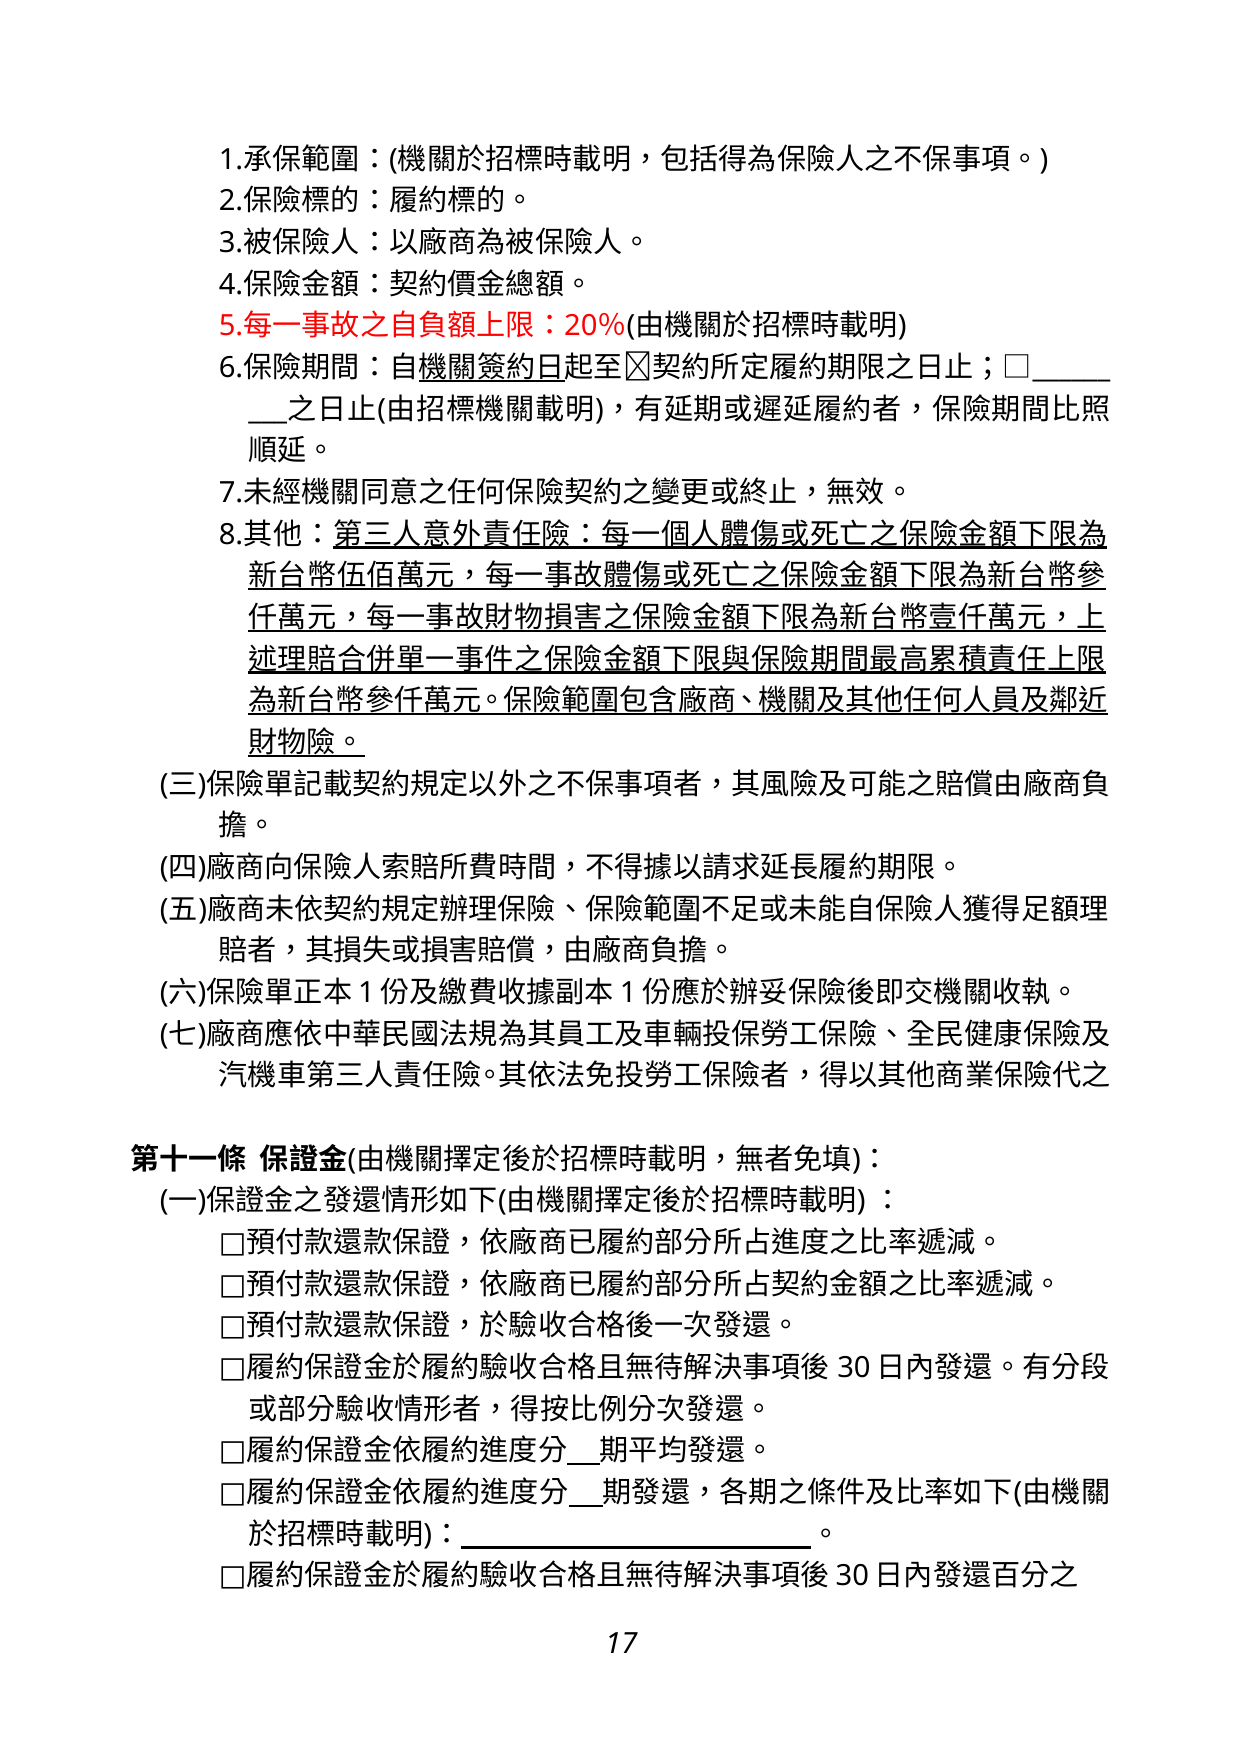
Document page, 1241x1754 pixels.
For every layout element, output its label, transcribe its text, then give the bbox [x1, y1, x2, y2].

text 3.被保險人：以廠商為被保險人。 [218, 219, 1110, 261]
text □履約保證金依履約進度分 期發還，各期之條件及比率如下(由機關於招標時載明)： 。 [218, 1469, 1110, 1552]
text □履約保證金於履約驗收合格且無待解決事項後30日內發還百分之 [218, 1552, 1108, 1594]
text 第十一條 保證金(由機關擇定後於招標時載明，無者免填)： [130, 1136, 1110, 1177]
text 5.每一事故之自負額上限：20％(由機關於招標時載明) [218, 302, 1110, 344]
text (三)保險單記載契約規定以外之不保事項者，其風險及可能之賠償由廠商負擔。 [159, 761, 1110, 844]
text (五)廠商未依契約規定辦理保險、保險範圍不足或未能自保險人獲得足額理賠者，其損失或損害賠償，由廠商負擔。 [159, 886, 1110, 969]
text (七)廠商應依中華民國法規為其員工及車輛投保勞工保險、全民健康保險及汽機車第三人責任險。其依法免投勞工保險者，得以其他商業保險代之。 [159, 1011, 1110, 1094]
text (一)保證金之發還情形如下(由機關擇定後於招標時載明) ： [159, 1177, 1110, 1219]
text □履約保證金依履約進度分 期平均發還。 [218, 1427, 1110, 1469]
text 1.承保範圍：(機關於招標時載明，包括得為保險人之不保事項。) [218, 136, 1110, 177]
text 2.保險標的：履約標的。 [218, 177, 1110, 219]
text □預付款還款保證，依廠商已履約部分所占契約金額之比率遞減。 [218, 1261, 1110, 1302]
text 7.未經機關同意之任何保險契約之變更或終止，無效。 [218, 469, 1108, 511]
text (六)保險單正本1份及繳費收據副本1份應於辦妥保險後即交機關收執。 [159, 969, 1110, 1011]
text □預付款還款保證，依廠商已履約部分所占進度之比率遞減。 [218, 1219, 1110, 1261]
text □履約保證金於履約驗收合格且無待解決事項後30日內發還。有分段或部分驗收情形者，得按比例分次發還。 [218, 1344, 1110, 1427]
text (四)廠商向保險人索賠所費時間，不得據以請求延長履約期限。 [159, 844, 1110, 886]
text □預付款還款保證，於驗收合格後一次發還。 [218, 1302, 1110, 1344]
text 4.保險金額：契約價金總額。 [218, 261, 1110, 302]
text 8.其他：第三人意外責任險：每一個人體傷或死亡之保險金額下限為新台幣伍佰萬元，每一事故體傷或死亡之保險金額下限為新台幣參仟萬元，每一事故財物損害之保險金額下限為新台幣壹仟萬元，上述理賠合併單一事件之保險金額下限與保險期間最高累積責任上限為新台幣參仟萬元。保險範圍包含廠商、機關及其他任何人員及鄰近財物險。 [218, 511, 1108, 761]
text 6.保險期間：自機關簽約日起至契約所定履約期限之日止；□_________之日止(由招標機關載明)，有延期或遲延履約者，保險期間比照順延。 [218, 344, 1110, 469]
